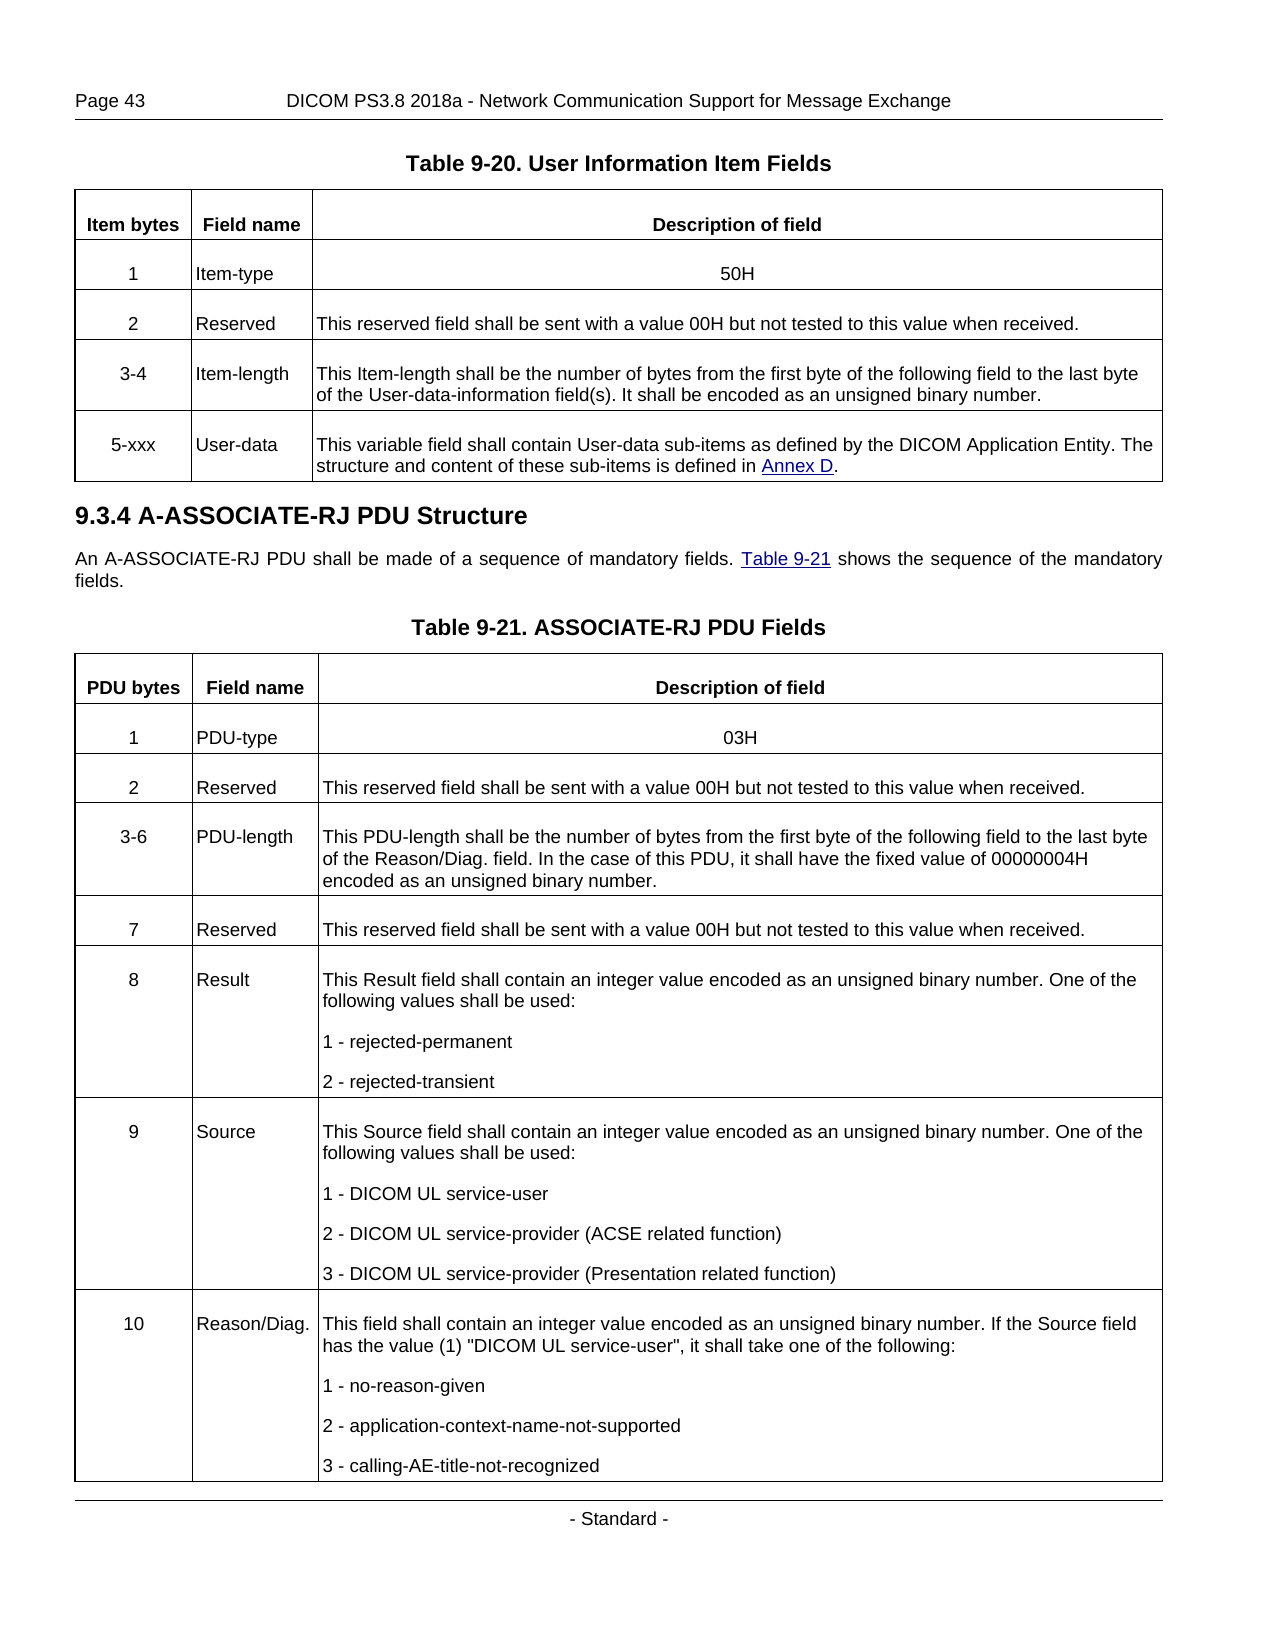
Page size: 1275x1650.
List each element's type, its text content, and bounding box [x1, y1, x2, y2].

text Table 9-21. ASSOCIATE-RJ PDU Fields [75, 614, 1162, 640]
table_cell Result [193, 946, 318, 1097]
table_cell Reason/Diag. [193, 1290, 318, 1481]
table_cell 03H [319, 704, 1162, 753]
table_header PDU bytes [76, 654, 192, 703]
text Table 9-20. User Information Item Fields [75, 150, 1162, 176]
table_cell This Item-length shall be the number of bytes from the first byte of the following field to the last byte of the User-data-information field(s). It shall be encoded as an unsigned binary number. [313, 340, 1162, 410]
table_cell This reserved field shall be sent with a value 00H but not tested to this value when received. [319, 896, 1162, 945]
table_cell Item-length [192, 340, 312, 410]
table_cell This Result field shall contain an integer value encoded as an unsigned binary number. One of the following values shall be used: 1 - rejected-permanent 2 - rejected-transient [319, 946, 1162, 1097]
text An A-ASSOCIATE-RJ PDU shall be made of a sequence of mandatory fields. Table 9-21 shows the sequence of the mandatory fields. [75, 548, 1162, 591]
table_cell This field shall contain an integer value encoded as an unsigned binary number. If the Source field has the value (1) "DICOM UL service-user", it shall take one of the following: 1 - no-reason-given 2 - application-context-name-not-supported 3 - calling-AE-title-not-recognized [319, 1290, 1162, 1481]
table_cell 1 [76, 240, 191, 289]
table_cell User-data [192, 411, 312, 481]
table_cell 3-4 [76, 340, 191, 410]
table_cell 10 [76, 1290, 192, 1481]
table_cell Source [193, 1098, 318, 1289]
table_cell 9 [76, 1098, 192, 1289]
table_cell 50H [313, 240, 1162, 289]
table_header Description of field [313, 190, 1162, 239]
table_cell Reserved [193, 754, 318, 802]
table_cell This reserved field shall be sent with a value 00H but not tested to this value when received. [313, 290, 1162, 338]
table_header Description of field [319, 654, 1162, 703]
table_header Item bytes [76, 190, 191, 239]
table_cell 2 [76, 754, 192, 802]
table_cell 3-6 [76, 803, 192, 895]
table_cell This PDU-length shall be the number of bytes from the first byte of the following field to the last byte of the Reason/Diag. field. In the case of this PDU, it shall have the fixed value of 00000004H encoded as an unsigned binary number. [319, 803, 1162, 895]
table_cell Reserved [192, 290, 312, 338]
table_cell 7 [76, 896, 192, 945]
table_cell PDU-type [193, 704, 318, 753]
table_cell Item-type [192, 240, 312, 289]
table_cell 2 [76, 290, 191, 338]
table_header Field name [193, 654, 318, 703]
table_cell Reserved [193, 896, 318, 945]
table_cell This Source field shall contain an integer value encoded as an unsigned binary number. One of the following values shall be used: 1 - DICOM UL service-user 2 - DICOM UL service-provider (ACSE related function) 3 - DICOM UL service-provider (Presentation related function) [319, 1098, 1162, 1289]
table_cell 5-xxx [76, 411, 191, 481]
table_header Field name [192, 190, 312, 239]
table_cell This reserved field shall be sent with a value 00H but not tested to this value when received. [319, 754, 1162, 802]
table_cell This variable field shall contain User-data sub-items as defined by the DICOM Application Entity. The structure and content of these sub-items is defined in Annex D. [313, 411, 1162, 481]
table_cell PDU-length [193, 803, 318, 895]
text 9.3.4 A-ASSOCIATE-RJ PDU Structure [75, 501, 1162, 529]
table_cell 1 [76, 704, 192, 753]
table_cell 8 [76, 946, 192, 1097]
